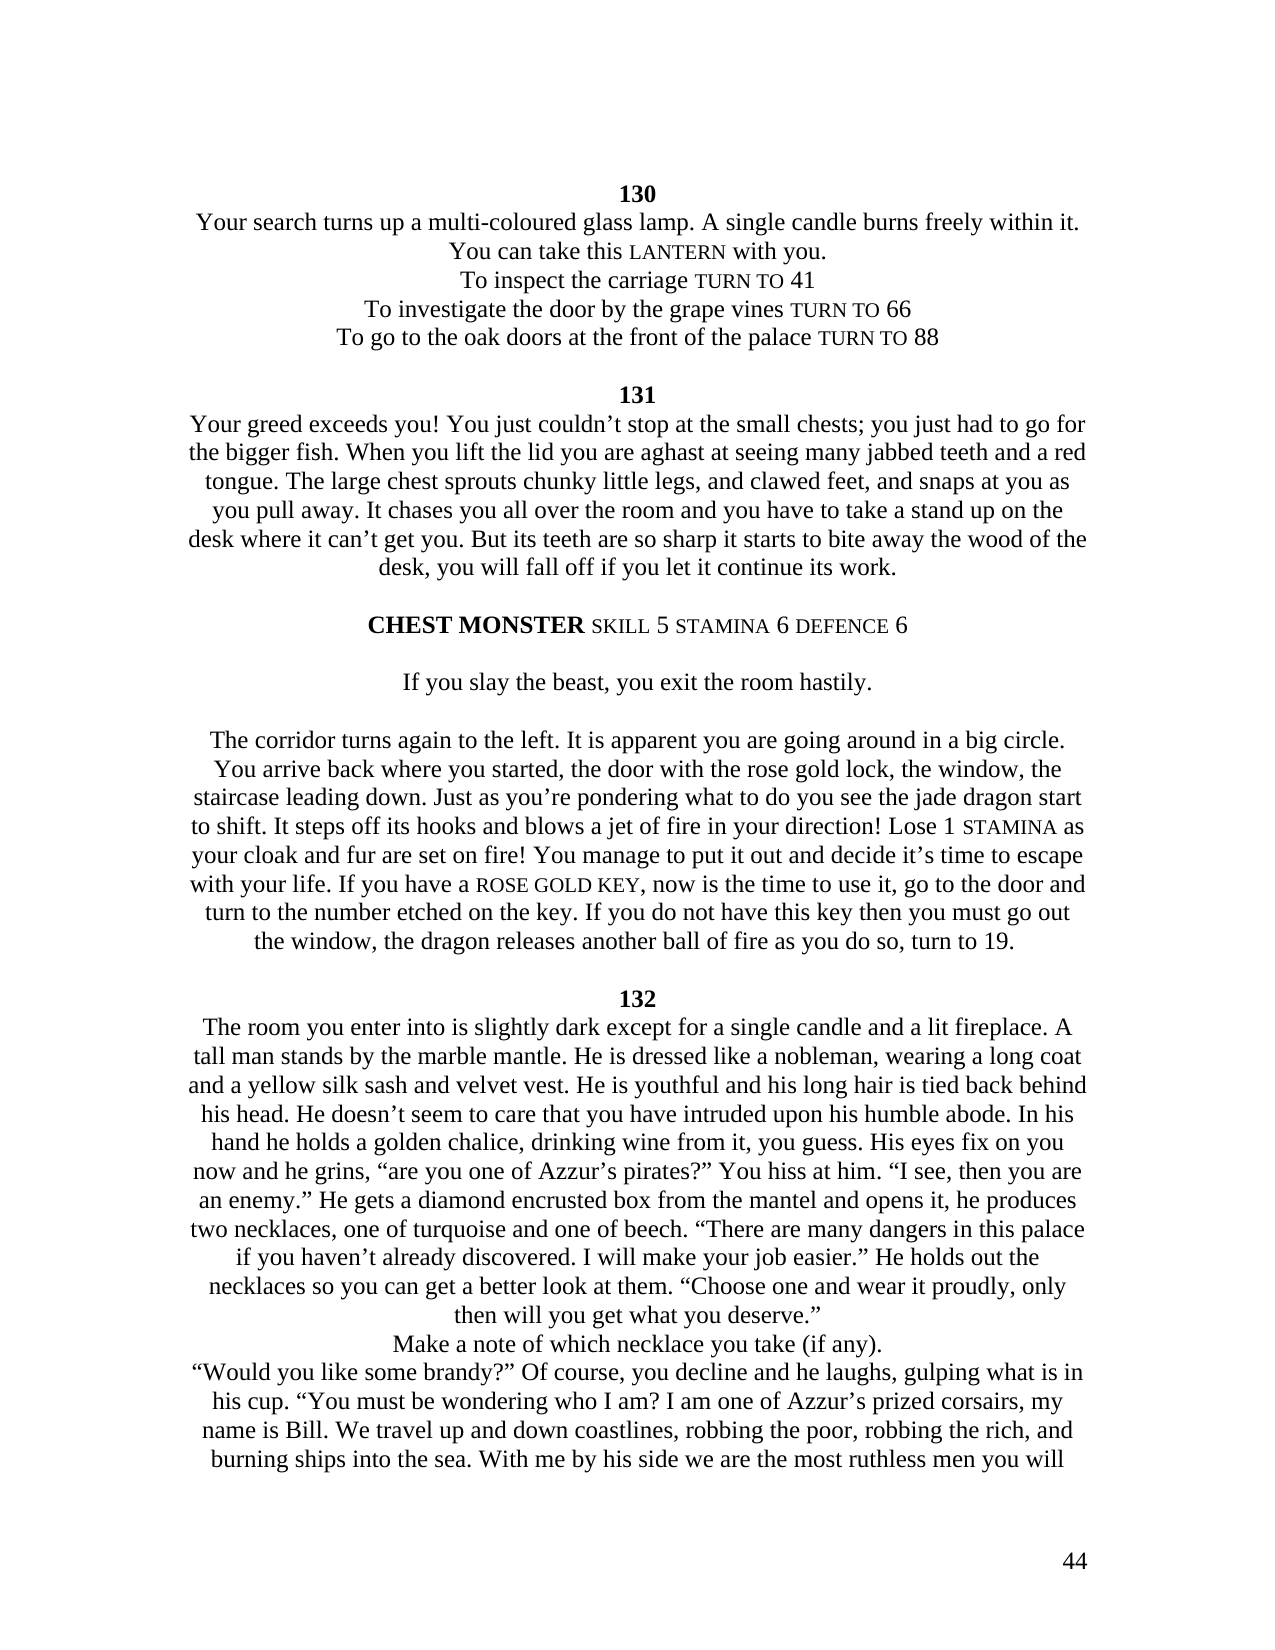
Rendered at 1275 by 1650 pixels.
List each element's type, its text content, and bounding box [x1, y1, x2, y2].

text To inspect the carriage TURN TO 41 [187, 265, 1087, 294]
text 130 [187, 179, 1087, 207]
text 131 [187, 380, 1087, 409]
text The room you enter into is slightly dark except for a single candle and a lit fireplace. A tall man stands by the marble mantle. He is dressed like a nobleman, wearing a long coat and a yellow silk sash and velvet vest. He is youthful and his long hair is tied back behind his head. He doesn’t seem to care that you have intruded upon his humble abode. In his hand he holds a golden chalice, drinking wine from it, you guess. His eyes fix on you now and he grins, “are you one of Azzur’s pirates?” You hiss at him. “I see, then you are an enemy.” He gets a diamond encrusted box from the mantel and opens it, he produces two necklaces, one of turquoise and one of beech. “There are many dangers in this palace if you haven’t already discovered. I will make your job easier.” He holds out the necklaces so you can get a better look at them. “Choose one and wear it proudly, only then will you get what you deserve.” [187, 1012, 1087, 1329]
text Your greed exceeds you! You just couldn’t stop at the small chests; you just had to go for the bigger fish. When you lift the lid you are aghast at seeing many jabbed teeth and a red tongue. The large chest sprouts chunky little legs, and clawed feet, and snaps at you as you pull away. It chases you all over the room and you have to take a stand up on the desk where it can’t get you. But its teeth are so sharp it starts to bite away the wood of the desk, you will fall off if you let it continue its work. [187, 409, 1087, 581]
text If you slay the beast, you exit the room hastily. [187, 667, 1087, 696]
text Your search turns up a multi-coloured glass lamp. A single candle burns freely within it. You can take this LANTERN with you. [187, 207, 1087, 265]
text The corridor turns again to the left. It is apparent you are going around in a big circle. You arrive back where you started, the door with the rose gold lock, the window, the staircase leading down. Just as you’re pondering what to do you see the jade dragon start to shift. It steps off its hooks and blows a jet of fire in your direction! Lose 1 STAMINA as your cloak and fur are set on fire! You manage to put it out and decide it’s time to escape with your life. If you have a ROSE GOLD KEY, now is the time to use it, go to the door and turn to the number etched on the key. If you do not have this key then you must go out the window, the dragon releases another ball of fire as you do so, turn to 19. [187, 725, 1087, 955]
text “Would you like some brandy?” Of course, you decline and he laughs, gulping what is in his cup. “You must be wondering who I am? I am one of Azzur’s prized corsairs, my name is Bill. We travel up and down coastlines, robbing the poor, robbing the rich, and burning ships into the sea. With me by his side we are the most ruthless men you will [187, 1357, 1087, 1472]
text To investigate the door by the grape vines TURN TO 66 [187, 294, 1087, 322]
text 132 [187, 984, 1087, 1012]
text CHEST MONSTER SKILL 5 STAMINA 6 DEFENCE 6 [187, 610, 1087, 639]
text To go to the oak doors at the front of the palace TURN TO 88 [187, 322, 1087, 351]
text Make a note of which necklace you take (if any). [187, 1329, 1087, 1357]
